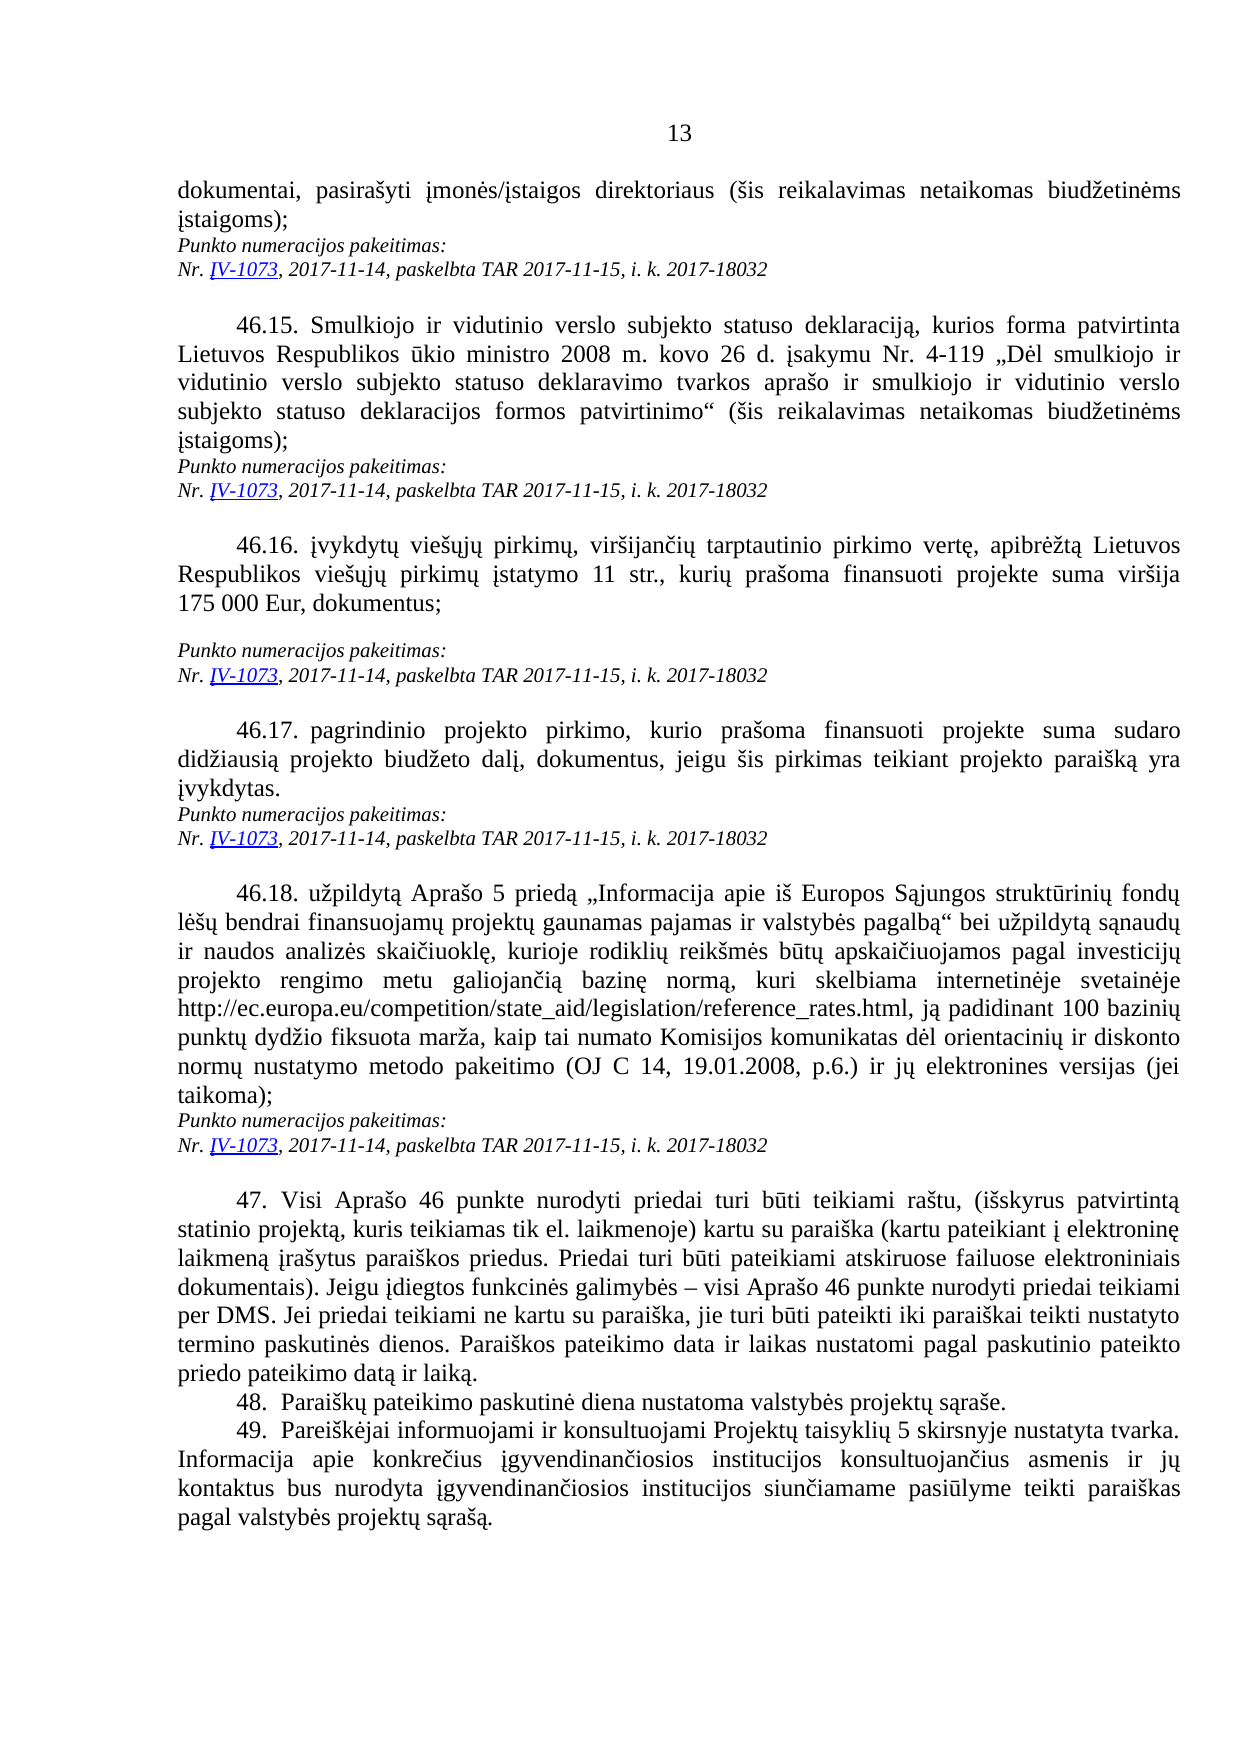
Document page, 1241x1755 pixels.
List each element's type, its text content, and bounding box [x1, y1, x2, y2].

text 48. Paraiškų pateikimo paskutinė diena nustatoma valstybės projektų sąraše. [177, 1387, 1181, 1415]
text Nr. ĮV-1073, 2017-11-14, paskelbta TAR 2017-11-15, i. k. 2017-18032 [177, 662, 1181, 687]
text 46.17. pagrindinio projekto pirkimo, kurio prašoma finansuoti projekte suma sudaro didžiausią projekto biudžeto dalį, dokumentus, jeigu šis pirkimas teikiant projekto paraišką yra įvykdytas. [177, 715, 1181, 802]
text Punkto numeracijos pakeitimas: [177, 802, 1181, 826]
text Punkto numeracijos pakeitimas: [177, 638, 1181, 662]
text 49. Pareiškėjai informuojami ir konsultuojami Projektų taisyklių 5 skirsnyje nustatyta tvarka. Informacija apie konkrečius įgyvendinančiosios institucijos konsultuojančius asmenis ir jų kontaktus bus nurodyta įgyvendinančiosios institucijos siunčiamame pasiūlyme teikti paraiškas pagal valstybės projektų sąrašą. [177, 1415, 1181, 1530]
text dokumentai, pasirašyti įmonės/įstaigos direktoriaus (šis reikalavimas netaikomas biudžetinėms įstaigoms); [177, 176, 1181, 233]
text Punkto numeracijos pakeitimas: [177, 1108, 1181, 1132]
text Nr. ĮV-1073, 2017-11-14, paskelbta TAR 2017-11-15, i. k. 2017-18032 [177, 478, 1181, 502]
text 47. Visi Aprašo 46 punkte nurodyti priedai turi būti teikiami raštu, (išskyrus patvirtintą statinio projektą, kuris teikiamas tik el. laikmenoje) kartu su paraiška (kartu pateikiant į elektroninę laikmeną įrašytus paraiškos priedus. Priedai turi būti pateikiami atskiruose failuose elektroniniais dokumentais). Jeigu įdiegtos funkcinės galimybės – visi Aprašo 46 punkte nurodyti priedai teikiami per DMS. Jei priedai teikiami ne kartu su paraiška, jie turi būti pateikti iki paraiškai teikti nustatyto termino paskutinės dienos. Paraiškos pateikimo data ir laikas nustatomi pagal paskutinio pateikto priedo pateikimo datą ir laiką. [177, 1185, 1181, 1387]
text Punkto numeracijos pakeitimas: [177, 233, 1181, 257]
text Nr. ĮV-1073, 2017-11-14, paskelbta TAR 2017-11-15, i. k. 2017-18032 [177, 257, 1181, 281]
text 46.15. Smulkiojo ir vidutinio verslo subjekto statuso deklaraciją, kurios forma patvirtinta Lietuvos Respublikos ūkio ministro 2008 m. kovo 26 d. įsakymu Nr. 4-119 „Dėl smulkiojo ir vidutinio verslo subjekto statuso deklaravimo tvarkos aprašo ir smulkiojo ir vidutinio verslo subjekto statuso deklaracijos formos patvirtinimo“ (šis reikalavimas netaikomas biudžetinėms įstaigoms); [177, 310, 1181, 454]
text Punkto numeracijos pakeitimas: [177, 454, 1181, 478]
text 46.18. užpildytą Aprašo 5 priedą „Informacija apie iš Europos Sąjungos struktūrinių fondų lėšų bendrai finansuojamų projektų gaunamas pajamas ir valstybės pagalbą“ bei užpildytą sąnaudų ir naudos analizės skaičiuoklę, kurioje rodiklių reikšmės būtų apskaičiuojamos pagal investicijų projekto rengimo metu galiojančią bazinę normą, kuri skelbiama internetinėje svetainėje http://ec.europa.eu/competition/state_aid/legislation/reference_rates.html, ją padidinant 100 bazinių punktų dydžio fiksuota marža, kaip tai numato Komisijos komunikatas dėl orientacinių ir diskonto normų nustatymo metodo pakeitimo (OJ C 14, 19.01.2008, p.6.) ir jų elektronines versijas (jei taikoma); [177, 878, 1181, 1108]
text Nr. ĮV-1073, 2017-11-14, paskelbta TAR 2017-11-15, i. k. 2017-18032 [177, 826, 1181, 850]
text 46.16. įvykdytų viešųjų pirkimų, viršijančių tarptautinio pirkimo vertę, apibrėžtą Lietuvos Respublikos viešųjų pirkimų įstatymo 11 str., kurių prašoma finansuoti projekte suma viršija 175 000 Eur, dokumentus; [177, 531, 1181, 617]
text Nr. ĮV-1073, 2017-11-14, paskelbta TAR 2017-11-15, i. k. 2017-18032 [177, 1132, 1181, 1157]
